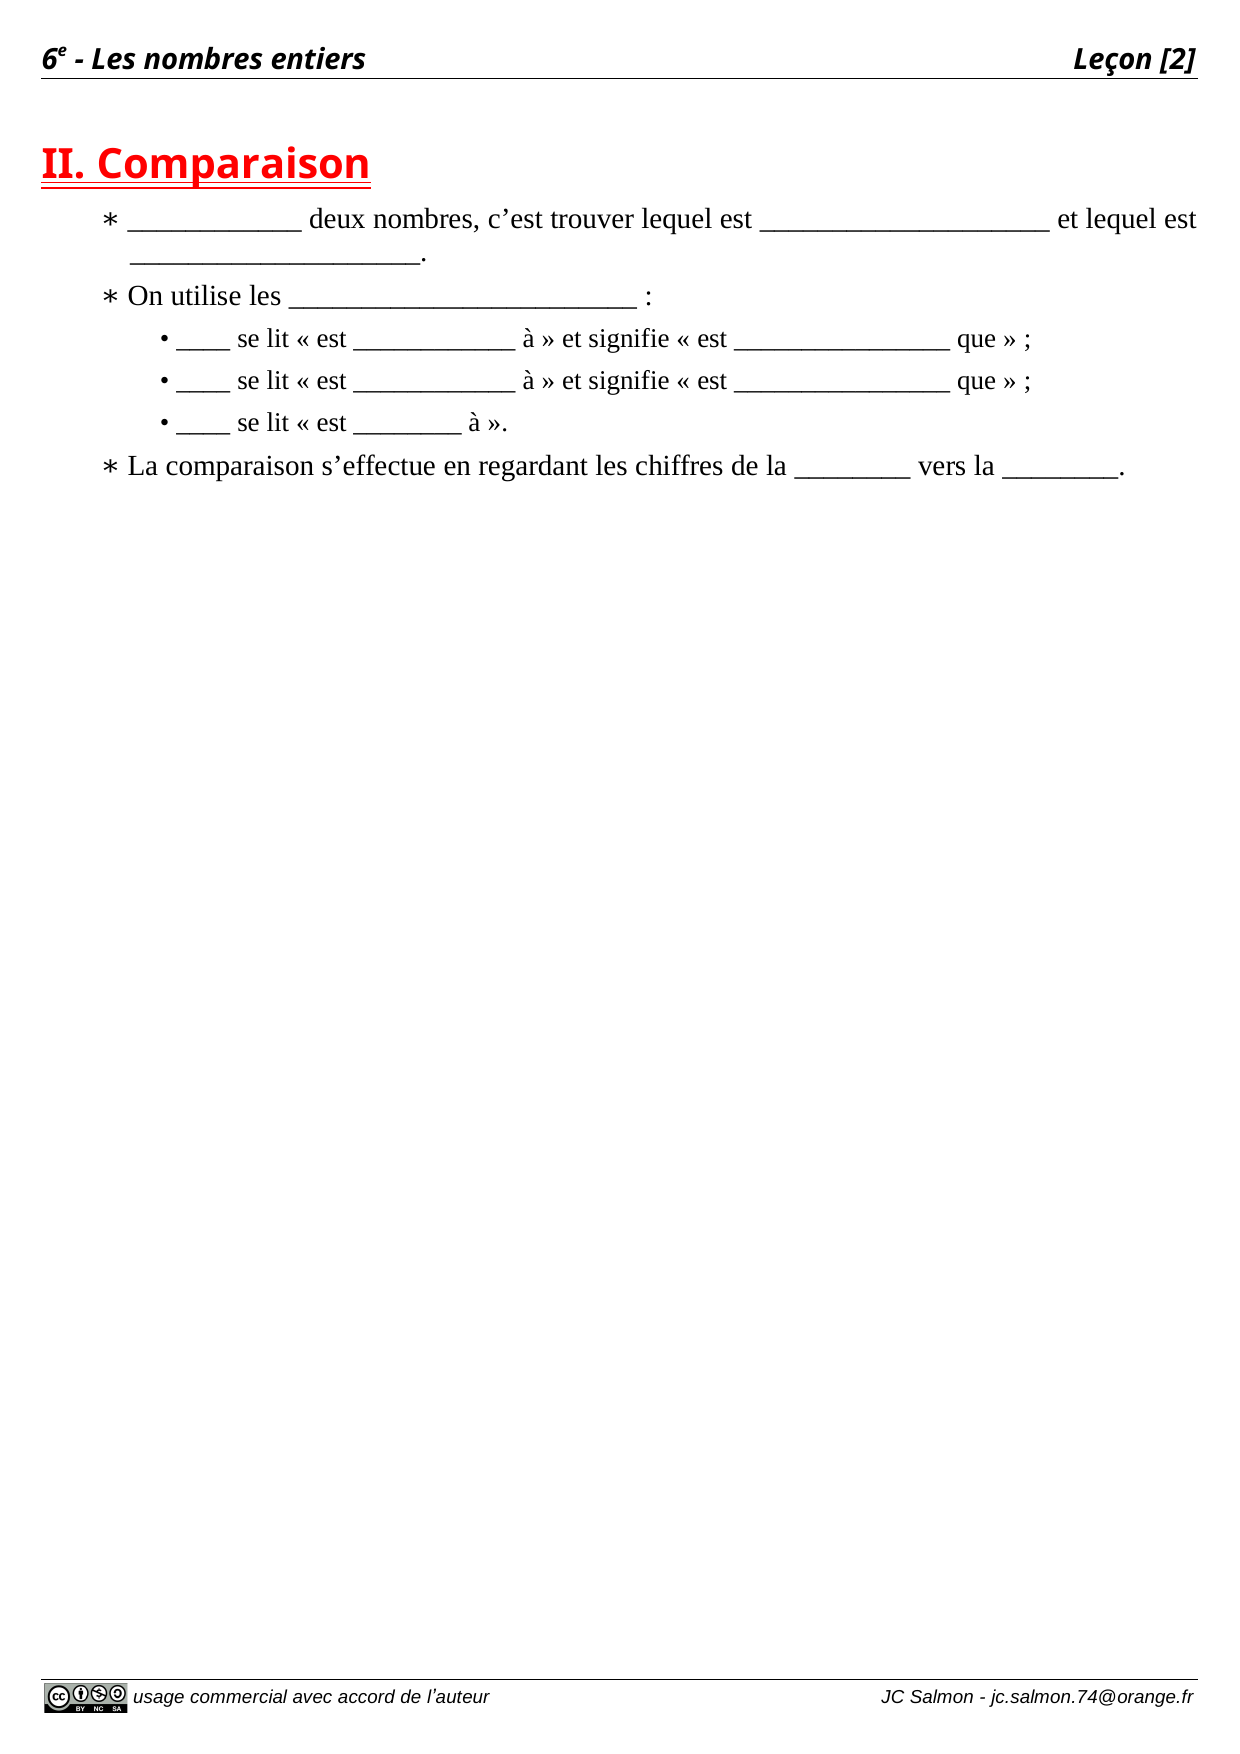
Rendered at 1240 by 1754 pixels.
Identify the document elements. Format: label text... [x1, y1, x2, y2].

text • ____ se lit « est ________ à ». [159, 407, 1198, 437]
text • ____ se lit « est ____________ à » et signifie « est ________________ que » ; [159, 324, 1198, 354]
picture [44, 1683, 128, 1713]
text ∗ La comparaison s’effectue en regardant les chiffres de la ________ vers la ________. [100, 449, 1198, 481]
text • ____ se lit « est ____________ à » et signifie « est ________________ que » ; [159, 365, 1198, 395]
text ∗ ____________ deux nombres, c’est trouver lequel est ____________________ et lequel est ____________________. [100, 203, 1198, 268]
text ∗ On utilise les ________________________ : [100, 279, 1198, 312]
text II. Comparaison [41, 134, 1198, 191]
